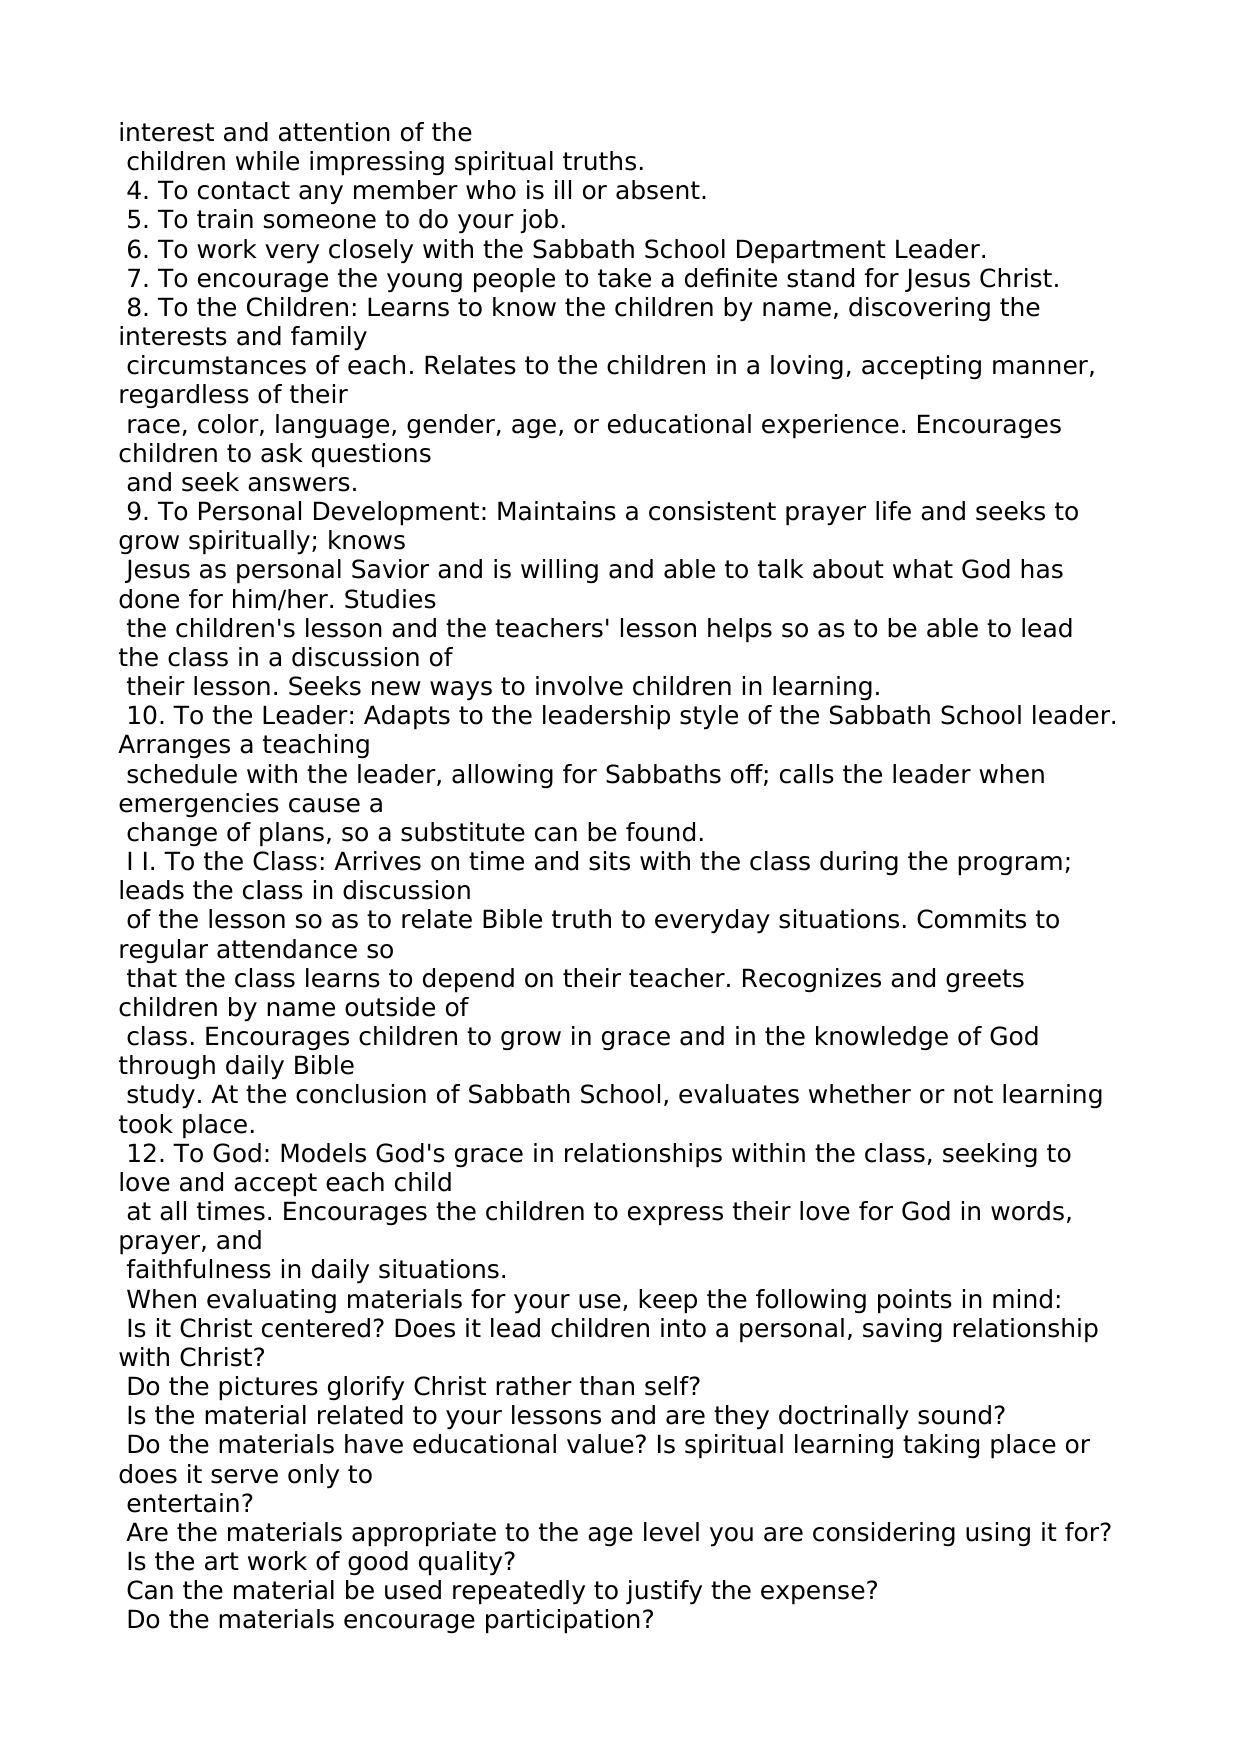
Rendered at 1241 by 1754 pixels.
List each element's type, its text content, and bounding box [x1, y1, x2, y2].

text interest and attention of the children while impressing spiritual truths. 4. To contact any member who is ill or absent. 5. To train someone to do your job. 6. To work very closely with the Sabbath School Department Leader. 7. To encourage the young people to take a definite stand for Jesus Christ. 8. To the Children: Learns to know the children by name, discovering the interests and family circumstances of each. Relates to the children in a loving, accepting manner, regardless of their race, color, language, gender, age, or educational experience. Encourages children to ask questions and seek answers. 9. To Personal Development: Maintains a consistent prayer life and seeks to grow spiritually; knows Jesus as personal Savior and is willing and able to talk about what God has done for him/her. Studies the children's lesson and the teachers' lesson helps so as to be able to lead the class in a discussion of their lesson. Seeks new ways to involve children in learning. 10. To the Leader: Adapts to the leadership style of the Sabbath School leader. Arranges a teaching schedule with the leader, allowing for Sabbaths off; calls the leader when emergencies cause a change of plans, so a substitute can be found. I I. To the Class: Arrives on time and sits with the class during the program; leads the class in discussion of the lesson so as to relate Bible truth to everyday situations. Commits to regular attendance so that the class learns to depend on their teacher. Recognizes and greets children by name outside of class. Encourages children to grow in grace and in the knowledge of God through daily Bible study. At the conclusion of Sabbath School, evaluates whether or not learning took place. 12. To God: Models God's grace in relationships within the class, seeking to love and accept each child at all times. Encourages the children to express their love for God in words, prayer, and faithfulness in daily situations. When evaluating materials for your use, keep the following points in mind: Is it Christ centered? Does it lead children into a personal, saving relationship with Christ? Do the pictures glorify Christ rather than self? Is the material related to your lessons and are they doctrinally sound? Do the materials have educational value? Is spiritual learning taking place or does it serve only to entertain? Are the materials appropriate to the age level you are considering using it for? Is the art work of good quality? Can the material be used repeatedly to justify the expense? Do the materials encourage participation? [118, 118, 1122, 1635]
